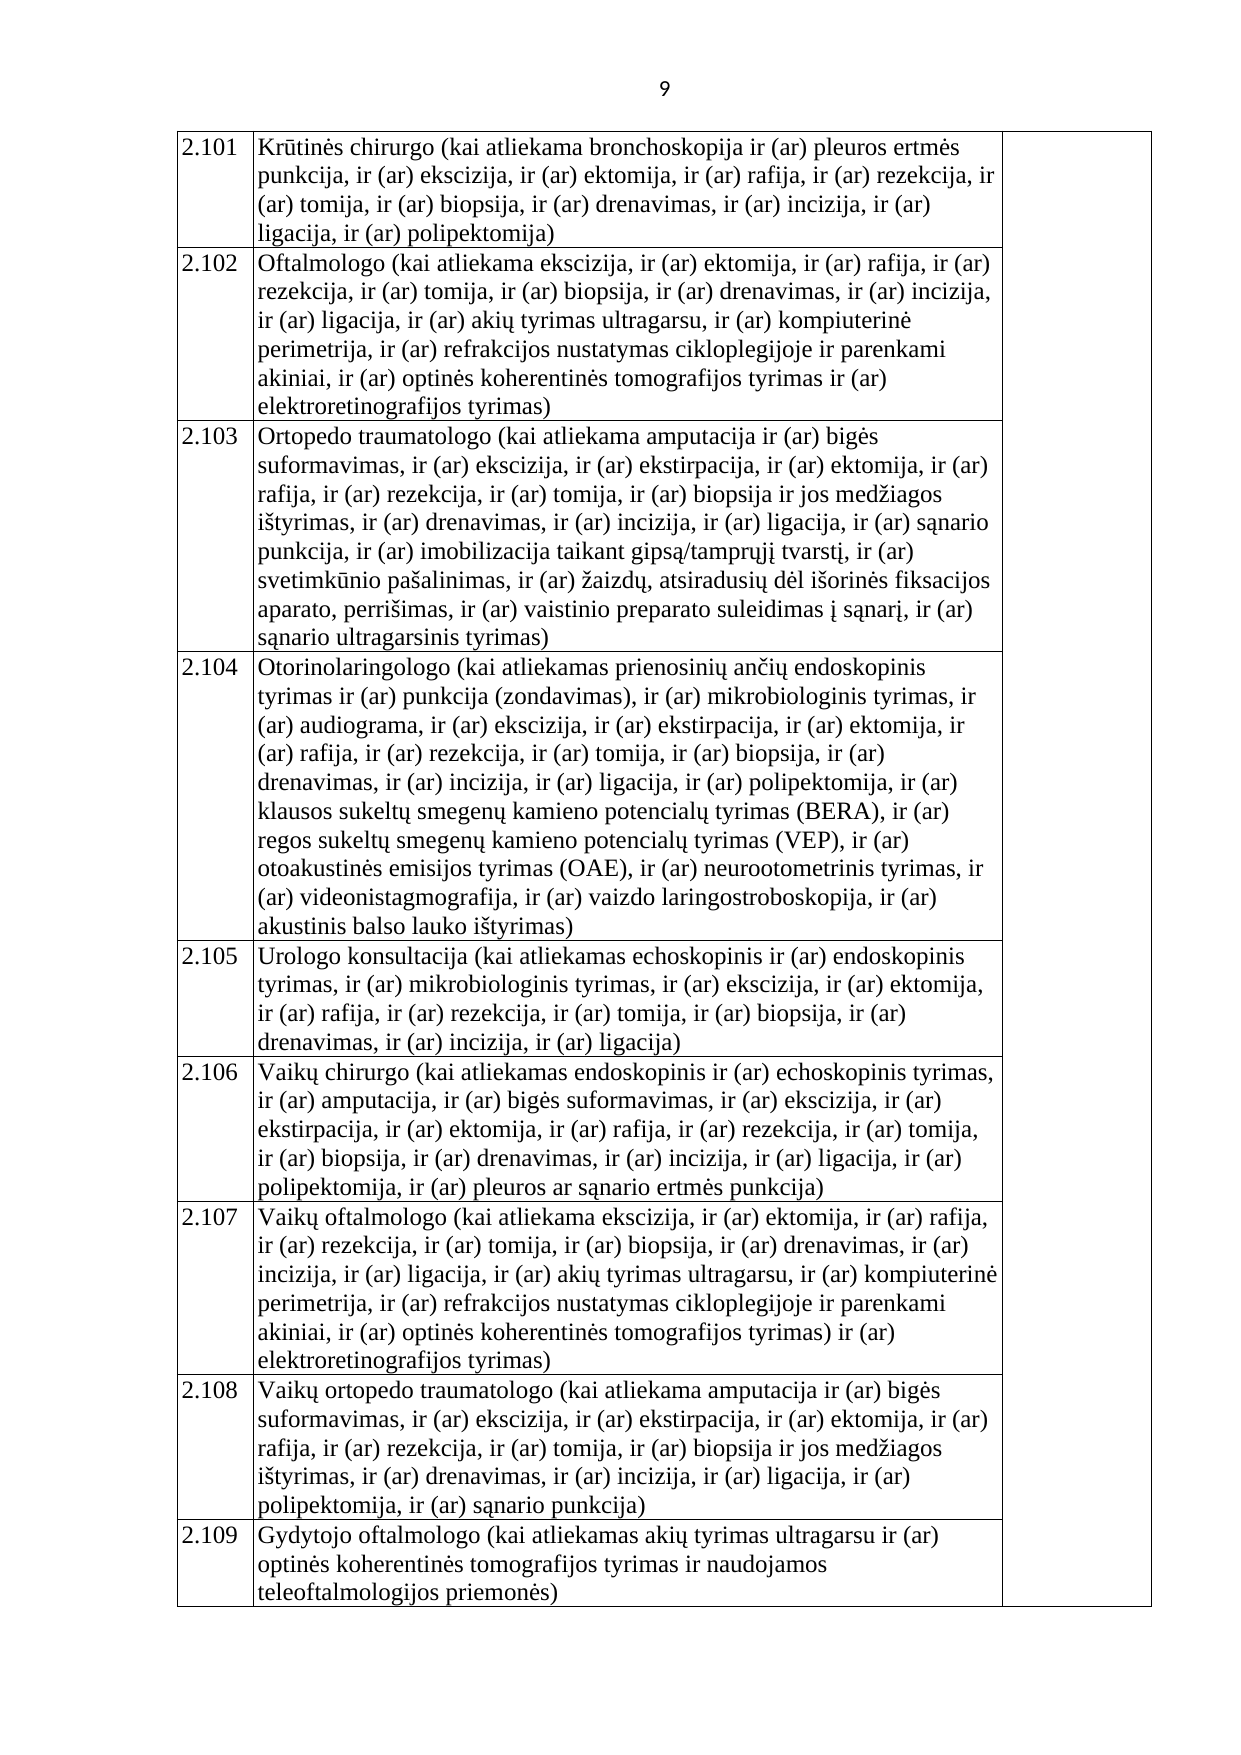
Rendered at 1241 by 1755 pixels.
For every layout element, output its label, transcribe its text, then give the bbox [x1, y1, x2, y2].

table_cell 2.104 [178, 652, 253, 940]
table_cell Vaikų oftalmologo (kai atliekama ekscizija, ir (ar) ektomija, ir (ar) rafija, ir (ar) rezekcija, ir (ar) tomija, ir (ar) biopsija, ir (ar) drenavimas, ir (ar) incizija, ir (ar) ligacija, ir (ar) akių tyrimas ultragarsu, ir (ar) kompiuterinė perimetrija, ir (ar) refrakcijos nustatymas cikloplegijoje ir parenkami akiniai, ir (ar) optinės koherentinės tomografijos tyrimas) ir (ar) elektroretinografijos tyrimas) [254, 1202, 1002, 1374]
table_cell 2.103 [178, 421, 253, 651]
table_cell [1003, 132, 1151, 1606]
table_cell 2.101 [178, 132, 253, 247]
table_cell 2.106 [178, 1057, 253, 1201]
table_cell 2.102 [178, 248, 253, 420]
table_cell 2.109 [178, 1520, 253, 1606]
table_cell Vaikų chirurgo (kai atliekamas endoskopinis ir (ar) echoskopinis tyrimas, ir (ar) amputacija, ir (ar) bigės suformavimas, ir (ar) ekscizija, ir (ar) ekstirpacija, ir (ar) ektomija, ir (ar) rafija, ir (ar) rezekcija, ir (ar) tomija, ir (ar) biopsija, ir (ar) drenavimas, ir (ar) incizija, ir (ar) ligacija, ir (ar) polipektomija, ir (ar) pleuros ar sąnario ertmės punkcija) [254, 1057, 1002, 1201]
table_cell Krūtinės chirurgo (kai atliekama bronchoskopija ir (ar) pleuros ertmės punkcija, ir (ar) ekscizija, ir (ar) ektomija, ir (ar) rafija, ir (ar) rezekcija, ir (ar) tomija, ir (ar) biopsija, ir (ar) drenavimas, ir (ar) incizija, ir (ar) ligacija, ir (ar) polipektomija) [254, 132, 1002, 247]
table_cell Gydytojo oftalmologo (kai atliekamas akių tyrimas ultragarsu ir (ar) optinės koherentinės tomografijos tyrimas ir naudojamos teleoftalmologijos priemonės) [254, 1520, 1002, 1606]
table_cell Oftalmologo (kai atliekama ekscizija, ir (ar) ektomija, ir (ar) rafija, ir (ar) rezekcija, ir (ar) tomija, ir (ar) biopsija, ir (ar) drenavimas, ir (ar) incizija, ir (ar) ligacija, ir (ar) akių tyrimas ultragarsu, ir (ar) kompiuterinė perimetrija, ir (ar) refrakcijos nustatymas cikloplegijoje ir parenkami akiniai, ir (ar) optinės koherentinės tomografijos tyrimas ir (ar) elektroretinografijos tyrimas) [254, 248, 1002, 420]
table_cell Vaikų ortopedo traumatologo (kai atliekama amputacija ir (ar) bigės suformavimas, ir (ar) ekscizija, ir (ar) ekstirpacija, ir (ar) ektomija, ir (ar) rafija, ir (ar) rezekcija, ir (ar) tomija, ir (ar) biopsija ir jos medžiagos ištyrimas, ir (ar) drenavimas, ir (ar) incizija, ir (ar) ligacija, ir (ar) polipektomija, ir (ar) sąnario punkcija) [254, 1375, 1002, 1519]
table_cell 2.108 [178, 1375, 253, 1519]
table_cell Urologo konsultacija (kai atliekamas echoskopinis ir (ar) endoskopinis tyrimas, ir (ar) mikrobiologinis tyrimas, ir (ar) ekscizija, ir (ar) ektomija, ir (ar) rafija, ir (ar) rezekcija, ir (ar) tomija, ir (ar) biopsija, ir (ar) drenavimas, ir (ar) incizija, ir (ar) ligacija) [254, 941, 1002, 1056]
table_cell Ortopedo traumatologo (kai atliekama amputacija ir (ar) bigės suformavimas, ir (ar) ekscizija, ir (ar) ekstirpacija, ir (ar) ektomija, ir (ar) rafija, ir (ar) rezekcija, ir (ar) tomija, ir (ar) biopsija ir jos medžiagos ištyrimas, ir (ar) drenavimas, ir (ar) incizija, ir (ar) ligacija, ir (ar) sąnario punkcija, ir (ar) imobilizacija taikant gipsą/tamprųjį tvarstį, ir (ar) svetimkūnio pašalinimas, ir (ar) žaizdų, atsiradusių dėl išorinės fiksacijos aparato, perrišimas, ir (ar) vaistinio preparato suleidimas į sąnarį, ir (ar) sąnario ultragarsinis tyrimas) [254, 421, 1002, 651]
table_cell 2.105 [178, 941, 253, 1056]
table_cell 2.107 [178, 1202, 253, 1374]
table_cell Otorinolaringologo (kai atliekamas prienosinių ančių endoskopinis tyrimas ir (ar) punkcija (zondavimas), ir (ar) mikrobiologinis tyrimas, ir (ar) audiograma, ir (ar) ekscizija, ir (ar) ekstirpacija, ir (ar) ektomija, ir (ar) rafija, ir (ar) rezekcija, ir (ar) tomija, ir (ar) biopsija, ir (ar) drenavimas, ir (ar) incizija, ir (ar) ligacija, ir (ar) polipektomija, ir (ar) klausos sukeltų smegenų kamieno potencialų tyrimas (BERA), ir (ar) regos sukeltų smegenų kamieno potencialų tyrimas (VEP), ir (ar) otoakustinės emisijos tyrimas (OAE), ir (ar) neurootometrinis tyrimas, ir (ar) videonistagmografija, ir (ar) vaizdo laringostroboskopija, ir (ar) akustinis balso lauko ištyrimas) [254, 652, 1002, 940]
